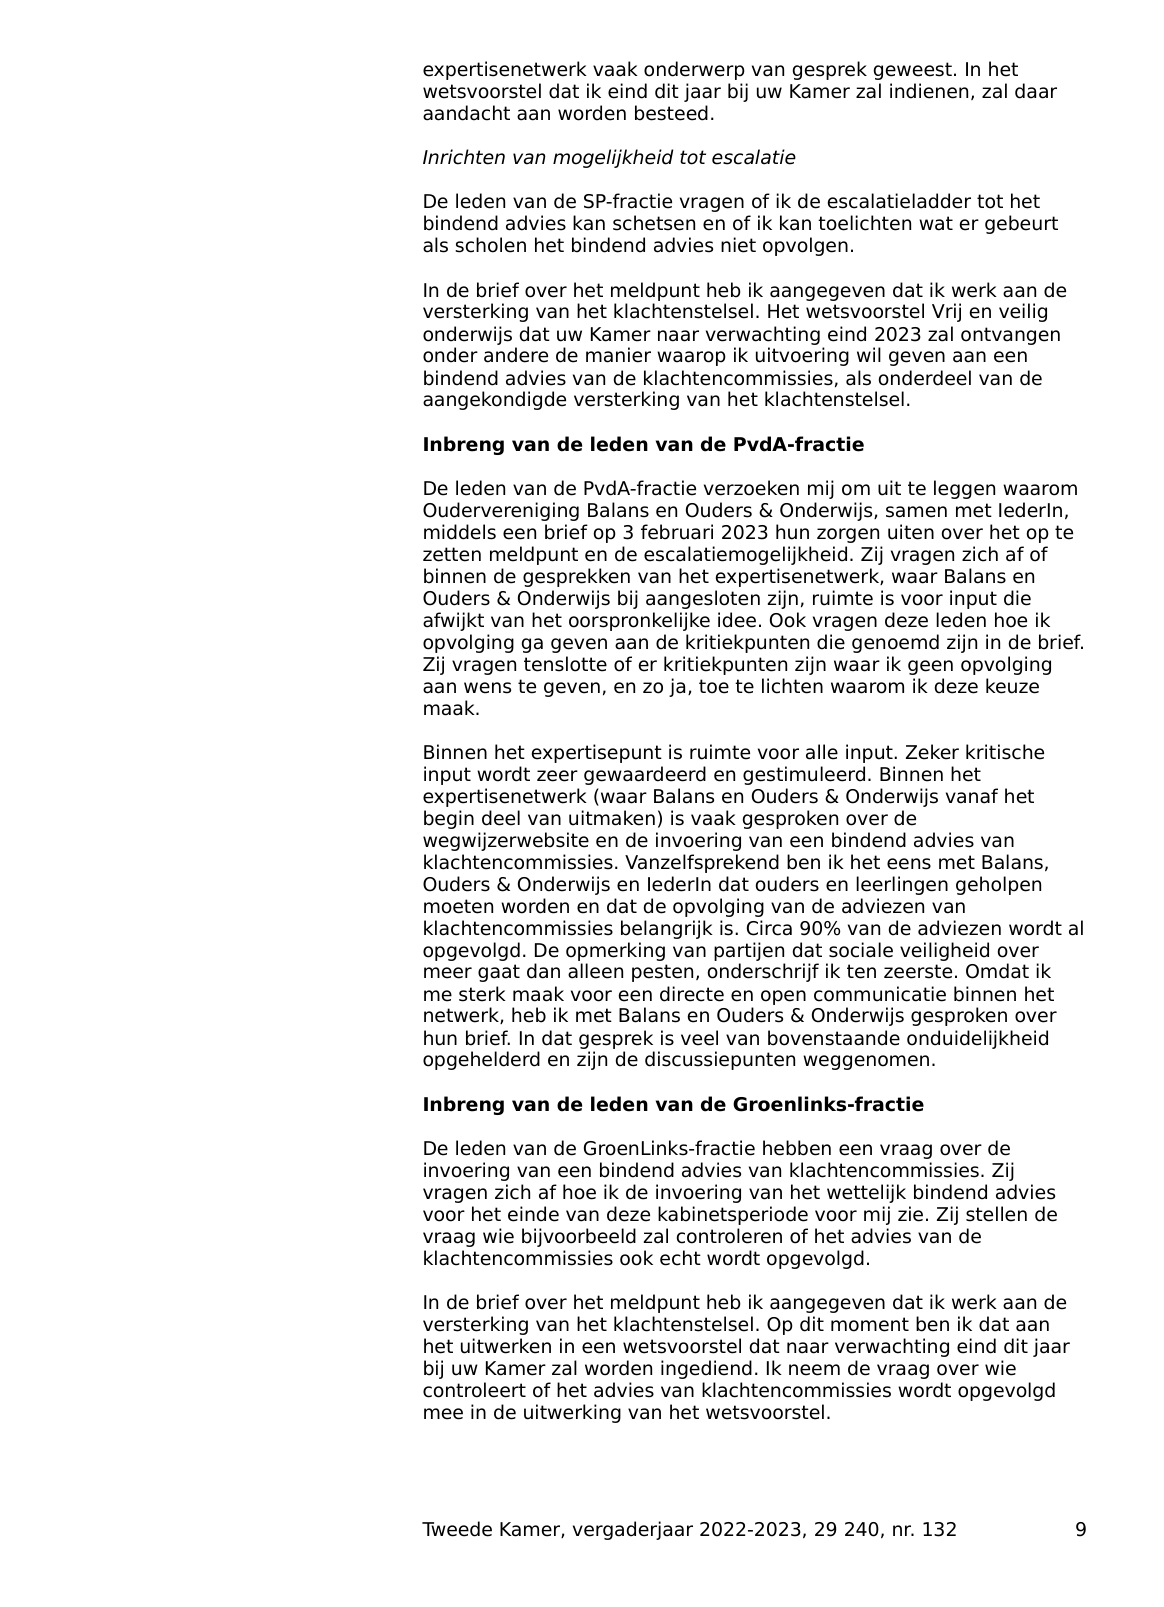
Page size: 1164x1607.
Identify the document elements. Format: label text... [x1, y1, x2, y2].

text In de brief over het meldpunt heb ik aangegeven dat ik werk aan de versterking van het klachtenstelsel. Op dit moment ben ik dat aan het uitwerken in een wetsvoorstel dat naar verwachting eind dit jaar bij uw Kamer zal worden ingediend. Ik neem de vraag over wie controleert of het advies van klachtencommissies wordt opgevolgd mee in de uitwerking van het wetsvoorstel. [422, 1292, 1087, 1424]
text De leden van de PvdA-fractie verzoeken mij om uit te leggen waarom Oudervereniging Balans en Ouders & Onderwijs, samen met IederIn, middels een brief op 3 februari 2023 hun zorgen uiten over het op te zetten meldpunt en de escalatiemogelijkheid. Zij vragen zich af of binnen de gesprekken van het expertisenetwerk, waar Balans en Ouders & Onderwijs bij aangesloten zijn, ruimte is voor input die afwijkt van het oorspronkelijke idee. Ook vragen deze leden hoe ik opvolging ga geven aan de kritiekpunten die genoemd zijn in de brief. Zij vragen tenslotte of er kritiekpunten zijn waar ik geen opvolging aan wens te geven, en zo ja, toe te lichten waarom ik deze keuze maak. [422, 478, 1087, 719]
subtitle Inbreng van de leden van de Groenlinks-fractie [422, 1093, 1087, 1116]
text De leden van de SP-fractie vragen of ik de escalatieladder tot het bindend advies kan schetsen en of ik kan toelichten wat er gebeurt als scholen het bindend advies niet opvolgen. [422, 191, 1087, 257]
text In de brief over het meldpunt heb ik aangegeven dat ik werk aan de versterking van het klachtenstelsel. Het wetsvoorstel Vrij en veilig onderwijs dat uw Kamer naar verwachting eind 2023 zal ontvangen onder andere de manier waarop ik uitvoering wil geven aan een bindend advies van de klachtencommissies, als onderdeel van de aangekondigde versterking van het klachtenstelsel. [422, 279, 1087, 411]
text De leden van de GroenLinks-fractie hebben een vraag over de invoering van een bindend advies van klachtencommissies. Zij vragen zich af hoe ik de invoering van het wettelijk bindend advies voor het einde van deze kabinetsperiode voor mij zie. Zij stellen de vraag wie bijvoorbeeld zal controleren of het advies van de klachtencommissies ook echt wordt opgevolgd. [422, 1138, 1087, 1269]
text expertisenetwerk vaak onderwerp van gesprek geweest. In het wetsvoorstel dat ik eind dit jaar bij uw Kamer zal indienen, zal daar aandacht aan worden besteed. [422, 59, 1087, 125]
subtitle Inrichten van mogelijkheid tot escalatie [422, 147, 1087, 169]
subtitle Inbreng van de leden van de PvdA-fractie [422, 433, 1087, 456]
text Binnen het expertisepunt is ruimte voor alle input. Zeker kritische input wordt zeer gewaardeerd en gestimuleerd. Binnen het expertisenetwerk (waar Balans en Ouders & Onderwijs vanaf het begin deel van uitmaken) is vaak gesproken over de wegwijzerwebsite en de invoering van een bindend advies van klachtencommissies. Vanzelfsprekend ben ik het eens met Balans, Ouders & Onderwijs en IederIn dat ouders en leerlingen geholpen moeten worden en dat de opvolging van de adviezen van klachtencommissies belangrijk is. Circa 90% van de adviezen wordt al opgevolgd. De opmerking van partijen dat sociale veiligheid over meer gaat dan alleen pesten, onderschrijf ik ten zeerste. Omdat ik me sterk maak voor een directe en open communicatie binnen het netwerk, heb ik met Balans en Ouders & Onderwijs gesproken over hun brief. In dat gesprek is veel van bovenstaande onduidelijkheid opgehelderd en zijn de discussiepunten weggenomen. [422, 742, 1087, 1071]
